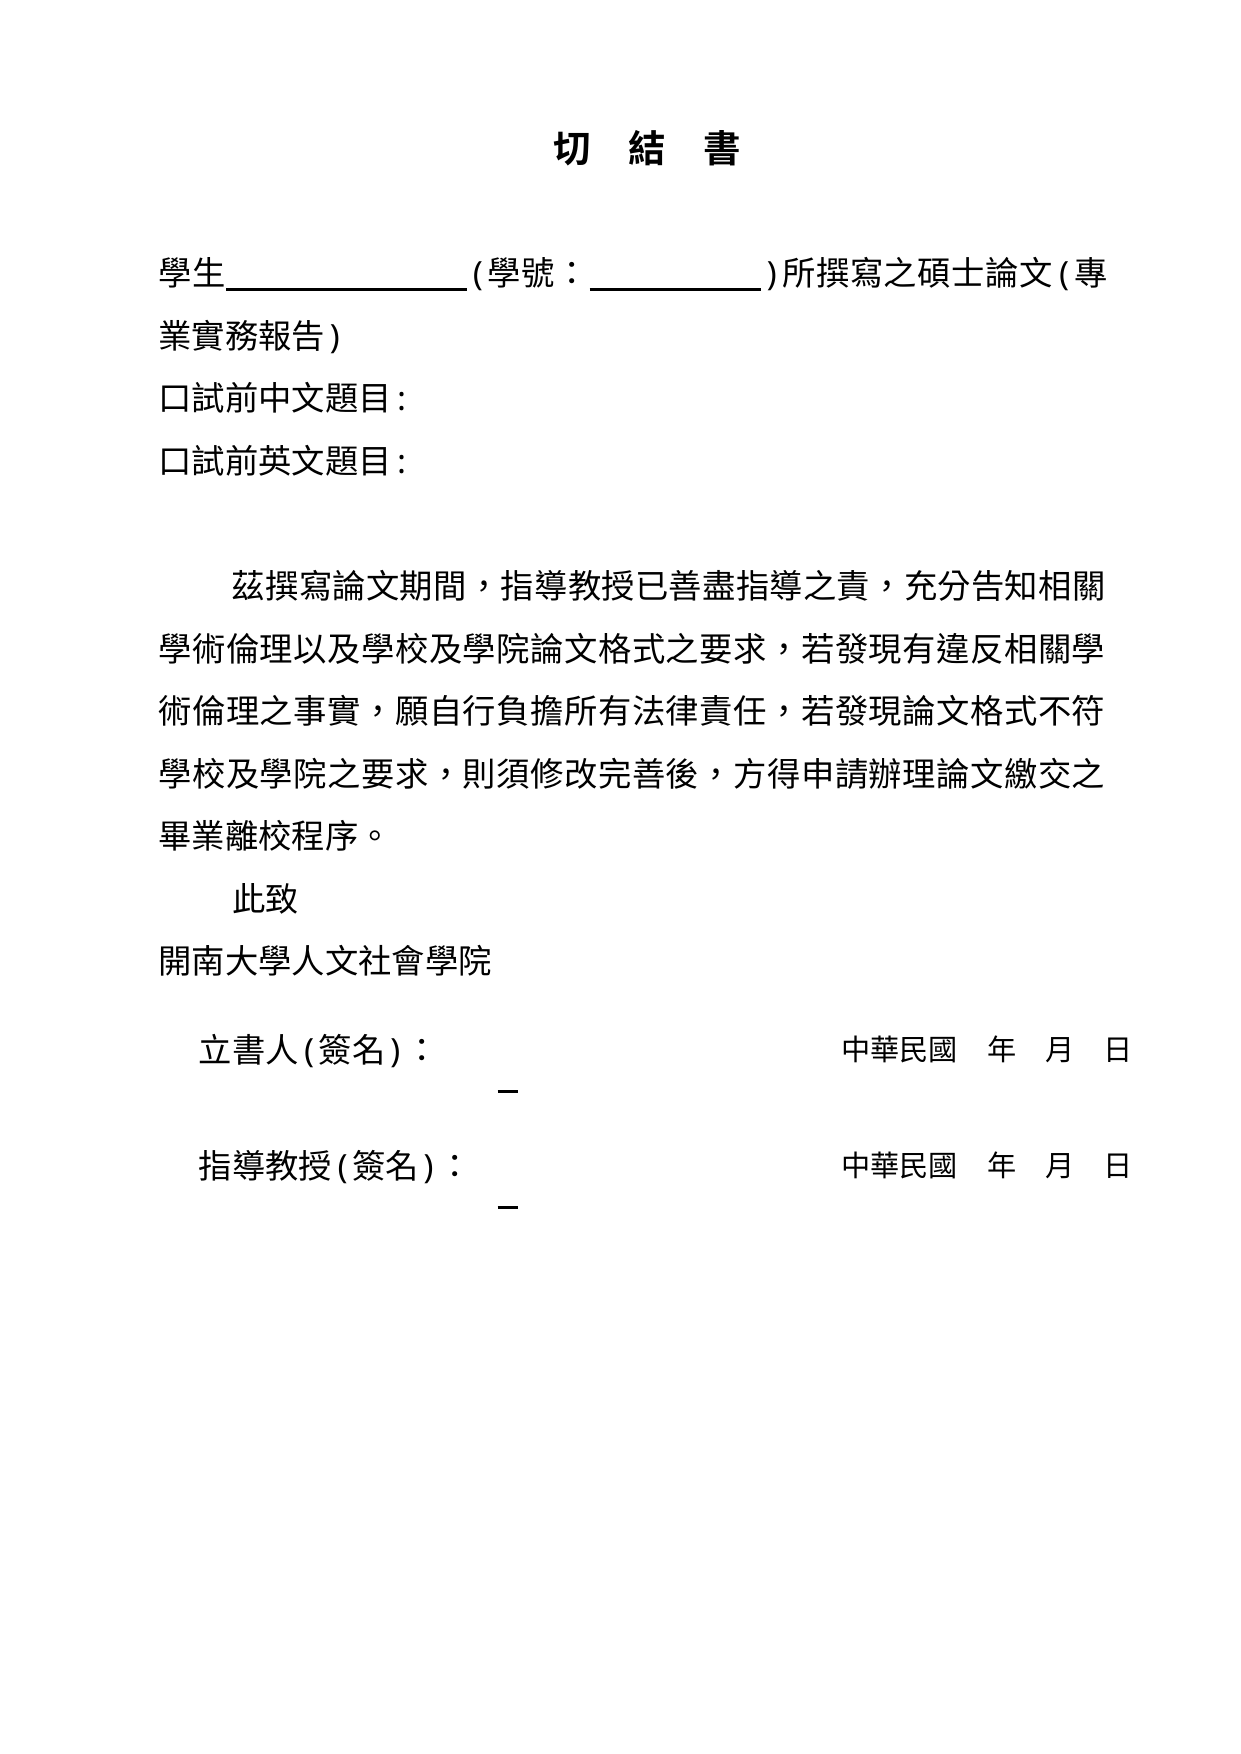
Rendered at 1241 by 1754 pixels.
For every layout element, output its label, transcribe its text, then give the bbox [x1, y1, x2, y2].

text 切 結 書 [187, 105, 1107, 167]
table_cell 指導教授(簽名)： [188, 1096, 486, 1212]
text 學生 (學號： )所撰寫之碩士論文(專業實務報告) [158, 230, 1107, 355]
table_cell [486, 1096, 785, 1212]
text 開南大學人文社會學院 [158, 917, 1107, 980]
table_cell 中華民國 年 月 日 [785, 1096, 1144, 1212]
table_header [486, 980, 785, 1096]
text 口試前英文題目: [158, 417, 1107, 480]
table_header 立書人(簽名)： [188, 980, 486, 1096]
table_header 中華民國 年 月 日 [785, 980, 1144, 1096]
text 茲撰寫論文期間，指導教授已善盡指導之責，充分告知相關學術倫理以及學校及學院論文格式之要求，若發現有違反相關學術倫理之事實，願自行負擔所有法律責任，若發現論文格式不符學校及學院之要求，則須修改完善後，方得申請辦理論文繳交之畢業離校程序。 [158, 542, 1107, 855]
text 口試前中文題目: [158, 355, 1107, 417]
text 此致 [232, 855, 1107, 917]
